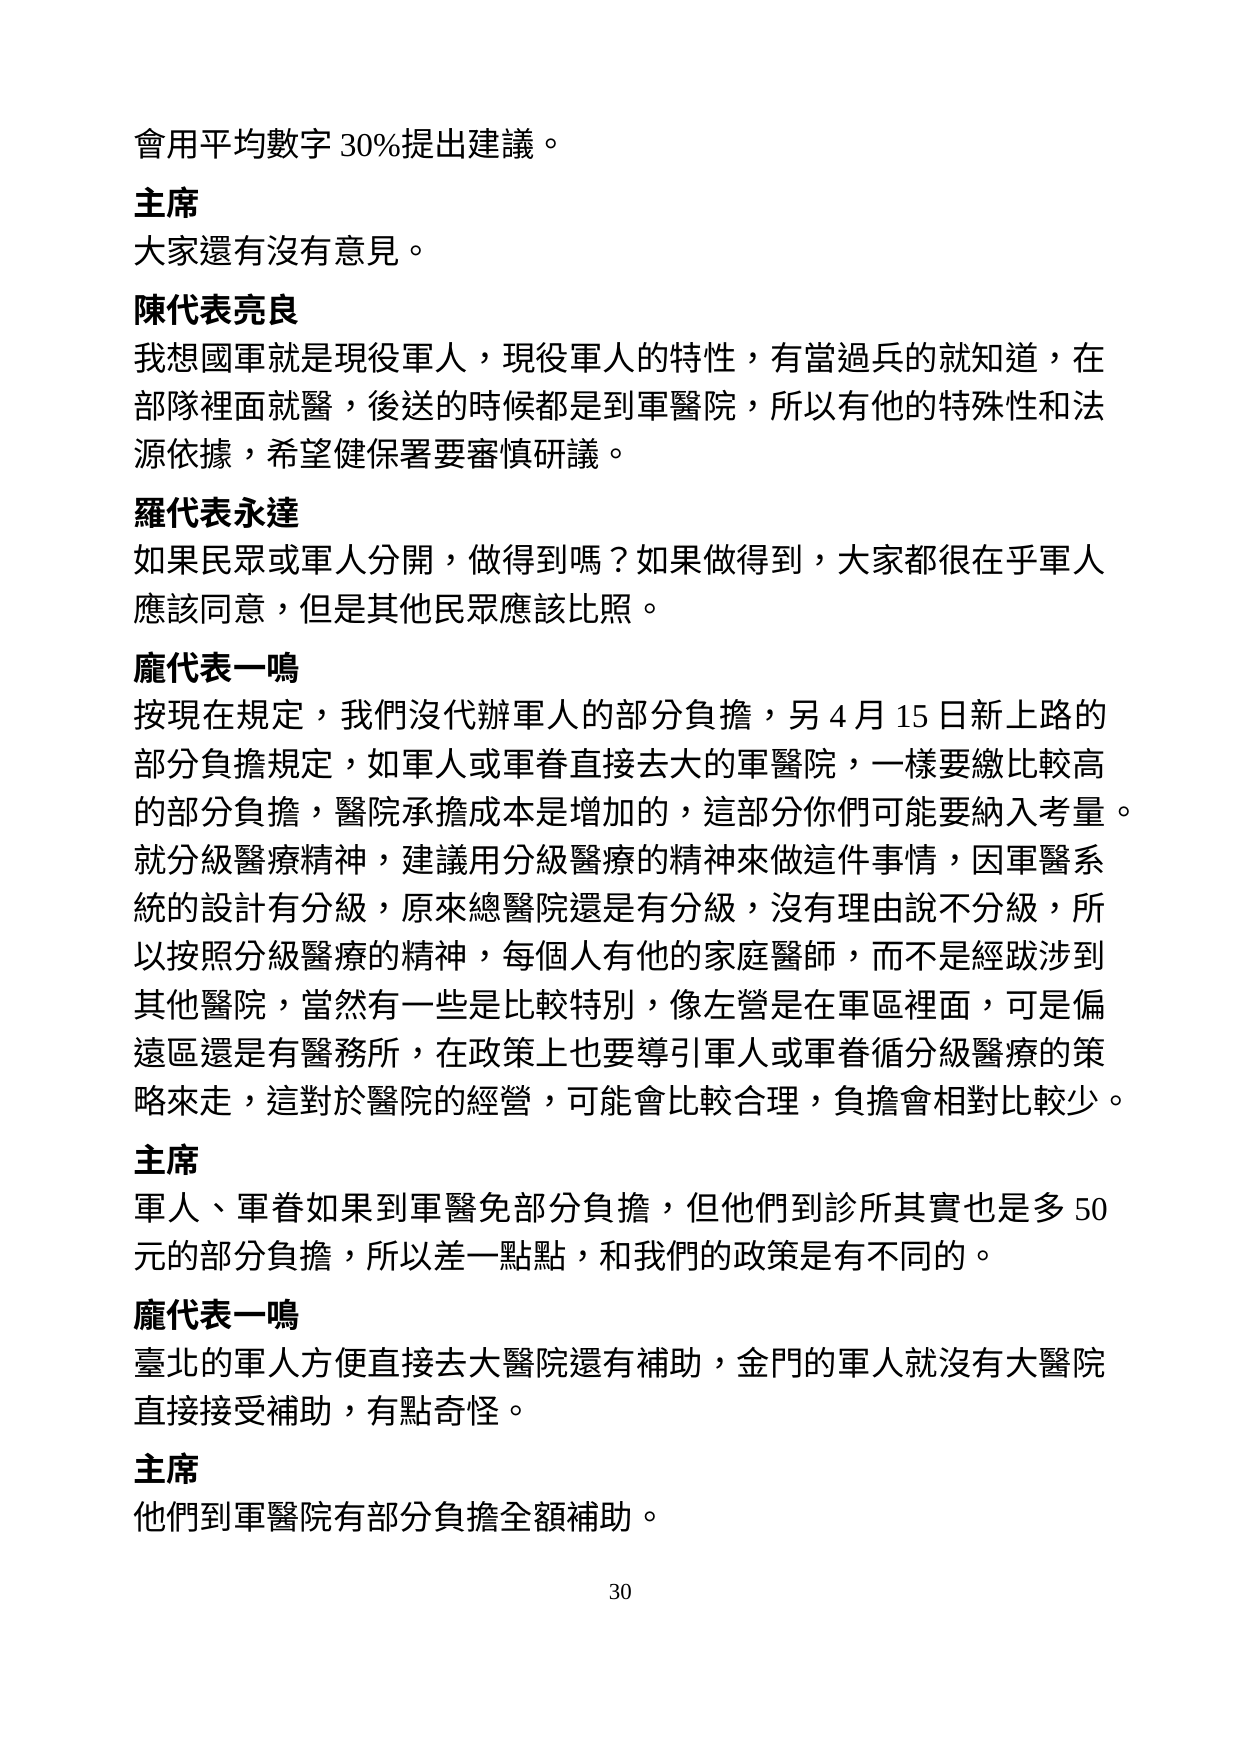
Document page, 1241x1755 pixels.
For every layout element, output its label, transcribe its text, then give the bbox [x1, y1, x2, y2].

text 主席 [133, 1136, 1107, 1181]
text 他們到軍醫院有部分負擔全額補助。 [133, 1491, 1107, 1539]
text 軍人、軍眷如果到軍醫免部分負擔，但他們到診所其實也是多50元的部分負擔，所以差一點點，和我們的政策是有不同的。 [133, 1181, 1107, 1278]
text 龐代表一鳴 [133, 1290, 1107, 1336]
text 陳代表亮良 [133, 285, 1107, 331]
text 臺北的軍人方便直接去大醫院還有補助，金門的軍人就沒有大醫院直接接受補助，有點奇怪。 [133, 1336, 1107, 1433]
text 按現在規定，我們沒代辦軍人的部分負擔，另4月15日新上路的部分負擔規定，如軍人或軍眷直接去大的軍醫院，一樣要繳比較高的部分負擔，醫院承擔成本是增加的，這部分你們可能要納入考量。就分級醫療精神，建議用分級醫療的精神來做這件事情，因軍醫系統的設計有分級，原來總醫院還是有分級，沒有理由說不分級，所以按照分級醫療的精神，每個人有他的家庭醫師，而不是經跋涉到其他醫院，當然有一些是比較特別，像左營是在軍區裡面，可是偏遠區還是有醫務所，在政策上也要導引軍人或軍眷循分級醫療的策略來走，這對於醫院的經營，可能會比較合理，負擔會相對比較少。 [133, 689, 1107, 1123]
text 龐代表一鳴 [133, 643, 1107, 689]
text 大家還有沒有意見。 [133, 225, 1107, 273]
text 如果民眾或軍人分開，做得到嗎？如果做得到，大家都很在乎軍人應該同意，但是其他民眾應該比照。 [133, 534, 1107, 631]
text 主席 [133, 1445, 1107, 1491]
text 主席 [133, 179, 1107, 225]
text 羅代表永達 [133, 488, 1107, 534]
text 會用平均數字30%提出建議。 [133, 118, 1107, 166]
text 我想國軍就是現役軍人，現役軍人的特性，有當過兵的就知道，在部隊裡面就醫，後送的時候都是到軍醫院，所以有他的特殊性和法源依據，希望健保署要審慎研議。 [133, 331, 1107, 476]
